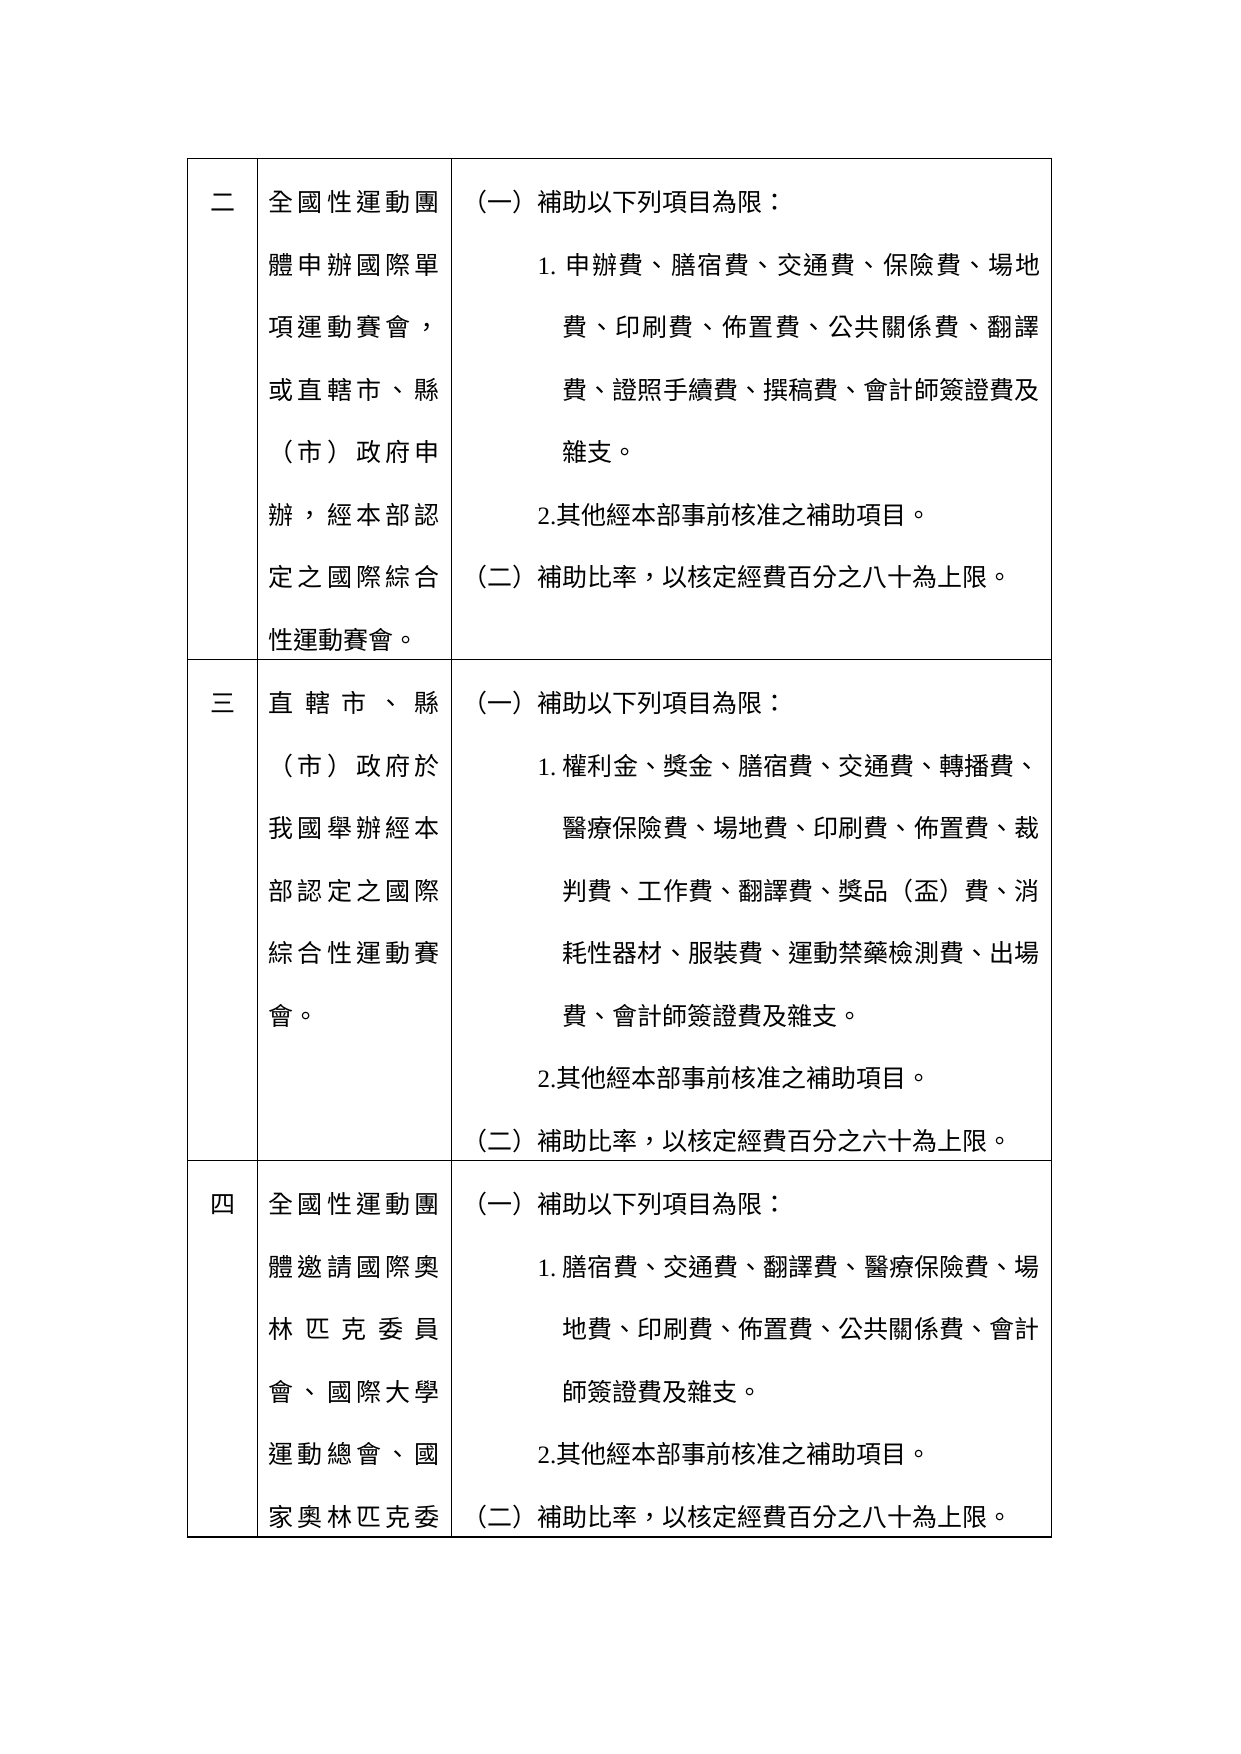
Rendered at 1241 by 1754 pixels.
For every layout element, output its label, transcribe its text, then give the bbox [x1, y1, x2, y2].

table_cell 直轄市、縣（市）政府於我國舉辦經本部認定之國際綜合性運動賽會。 [258, 660, 451, 1160]
table_cell 全國性運動團體申辦國際單項運動賽會，或直轄市、縣（市）政府申辦，經本部認定之國際綜合性運動賽會。 [258, 159, 451, 659]
table_cell 全國性運動團體邀請國際奧林匹克委員會、國際大學運動總會、國家奧林匹克委 [258, 1161, 451, 1536]
table_cell 三 [188, 660, 257, 1160]
table_cell （一）補助以下列項目為限： 1. 膳宿費、交通費、翻譯費、醫療保險費、場地費、印刷費、佈置費、公共關係費、會計師簽證費及雜支。 2.其他經本部事前核准之補助項目。 （二）補助比率，以核定經費百分之八十為上限。 [452, 1161, 1051, 1536]
table_cell 四 [188, 1161, 257, 1536]
table_cell （一）補助以下列項目為限： 1. 申辦費、膳宿費、交通費、保險費、場地費、印刷費、佈置費、公共關係費、翻譯費、證照手續費、撰稿費、會計師簽證費及雜支。 2.其他經本部事前核准之補助項目。 （二）補助比率，以核定經費百分之八十為上限。 [452, 159, 1051, 659]
table_cell （一）補助以下列項目為限： 1. 權利金、獎金、膳宿費、交通費、轉播費、醫療保險費、場地費、印刷費、佈置費、裁判費、工作費、翻譯費、獎品（盃）費、消耗性器材、服裝費、運動禁藥檢測費、出場費、會計師簽證費及雜支。 2.其他經本部事前核准之補助項目。 （二）補助比率，以核定經費百分之六十為上限。 [452, 660, 1051, 1160]
table_cell 二 [188, 159, 257, 659]
